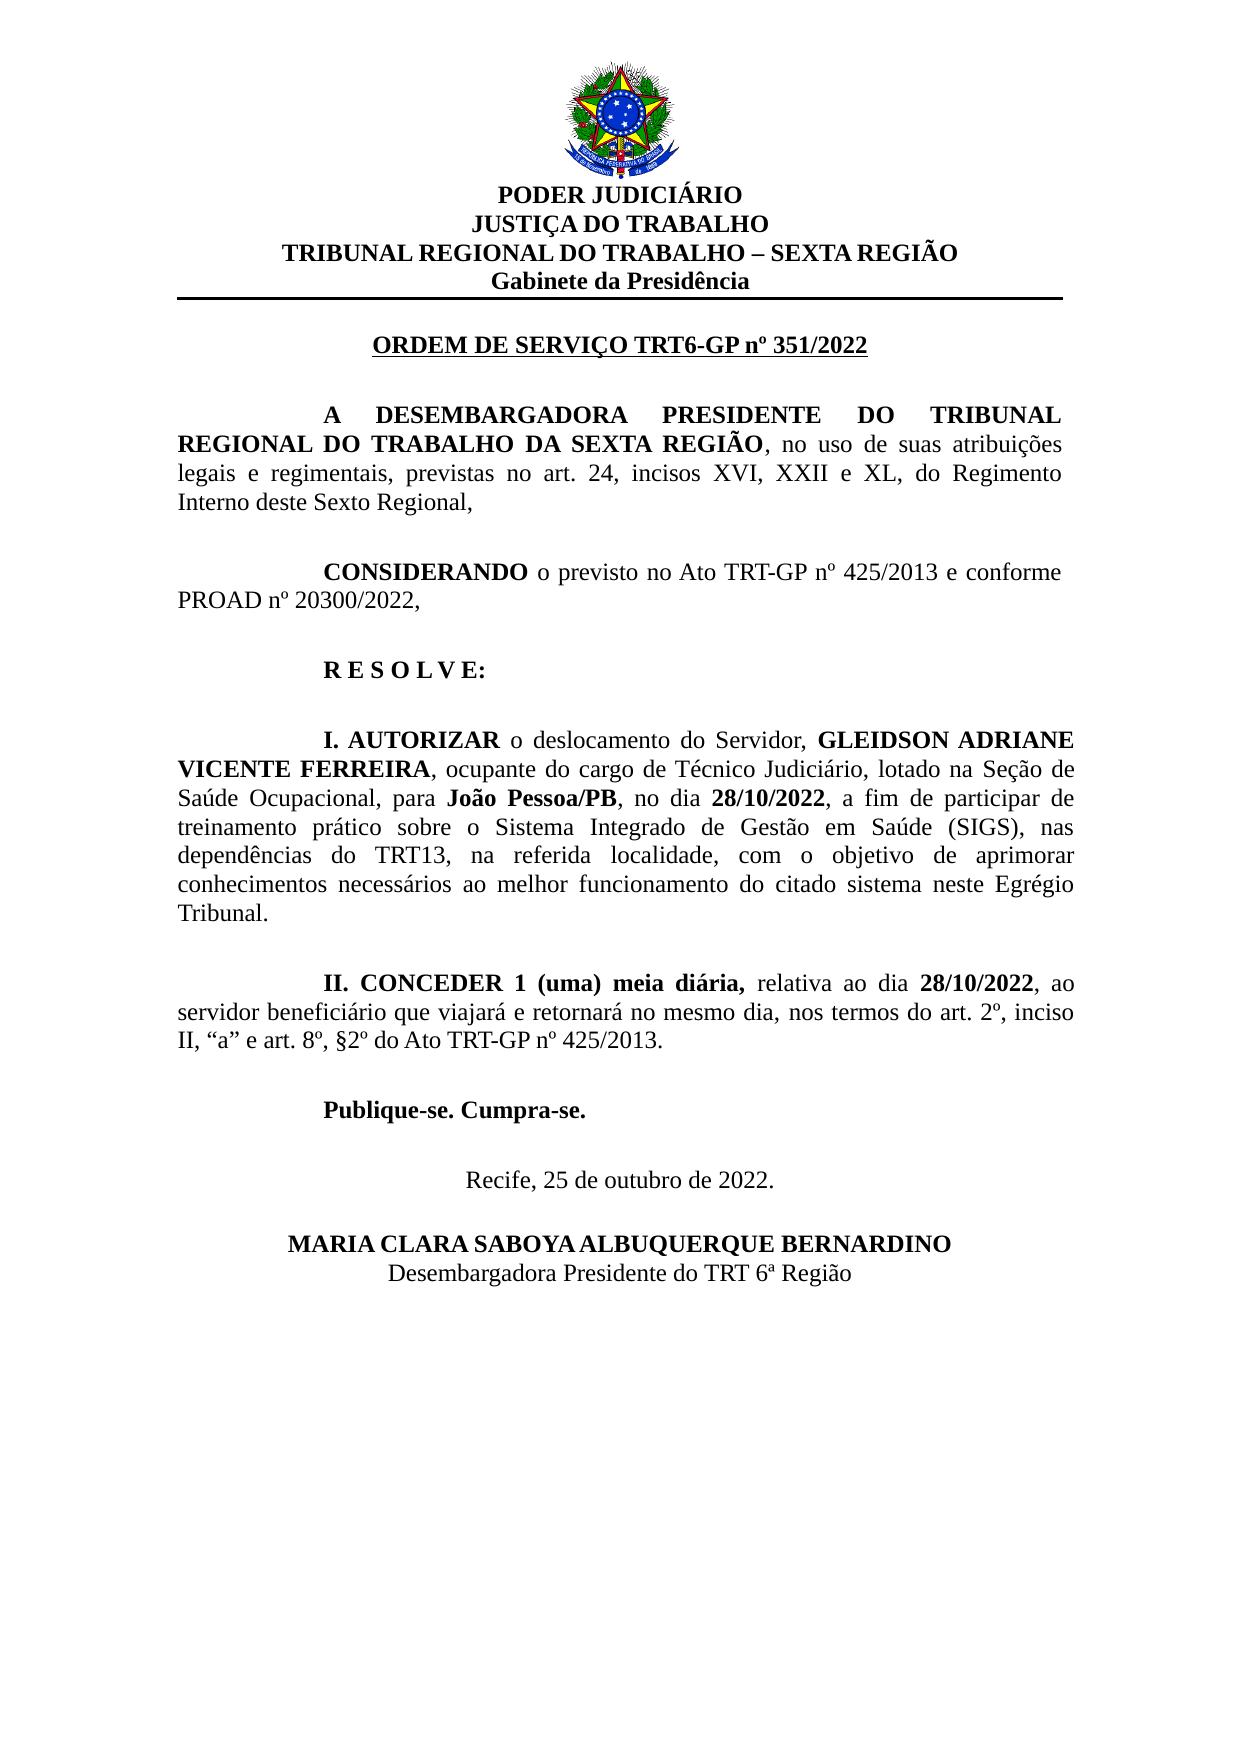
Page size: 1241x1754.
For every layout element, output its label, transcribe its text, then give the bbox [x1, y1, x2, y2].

text PODER JUDICIÁRIO [177, 180, 1063, 209]
text MARIA CLARA SABOYA ALBUQUERQUE BERNARDINO [177, 1229, 1062, 1258]
text Desembargadora Presidente do TRT 6ª Região [177, 1258, 1062, 1287]
text CONSIDERANDO o previsto no Ato TRT-GP nº 425/2013 e conforme PROAD nº 20300/2022, [177, 557, 1062, 614]
text II. CONCEDER 1 (uma) meia diária, relativa ao dia 28/10/2022, ao servidor beneficiário que viajará e retornará no mesmo dia, nos termos do art. 2º, inciso II, “a” e art. 8º, §2º do Ato TRT-GP nº 425/2013. [177, 968, 1075, 1054]
text Publique-se. Cumpra-se. [177, 1096, 1062, 1124]
text I. AUTORIZAR o deslocamento do Servidor, GLEIDSON ADRIANE VICENTE FERREIRA, ocupante do cargo de Técnico Judiciário, lotado na Seção de Saúde Ocupacional, para João Pessoa/PB, no dia 28/10/2022, a fim de participar de treinamento prático sobre o Sistema Integrado de Gestão em Saúde (SIGS), nas dependências do TRT13, na referida localidade, com o objetivo de aprimorar conhecimentos necessários ao melhor funcionamento do citado sistema neste Egrégio Tribunal. [177, 726, 1075, 927]
text JUSTIÇA DO TRABALHO [177, 209, 1063, 238]
picture [558, 59, 682, 181]
text A DESEMBARGADORA PRESIDENTE DO TRIBUNAL REGIONAL DO TRABALHO DA SEXTA REGIÃO, no uso de suas atribuições legais e regimentais, previstas no art. 24, incisos XVI, XXII e XL, do Regimento Interno deste Sexto Regional, [177, 401, 1062, 516]
text Recife, 25 de outubro de 2022. [177, 1166, 1062, 1194]
text TRIBUNAL REGIONAL DO TRABALHO – SEXTA REGIÃO [177, 238, 1063, 266]
text ORDEM DE SERVIÇO TRT6-GP nº 351/2022 [177, 331, 1062, 359]
text Gabinete da Presidência [177, 266, 1063, 297]
text R E S O L V E: [177, 656, 1062, 684]
